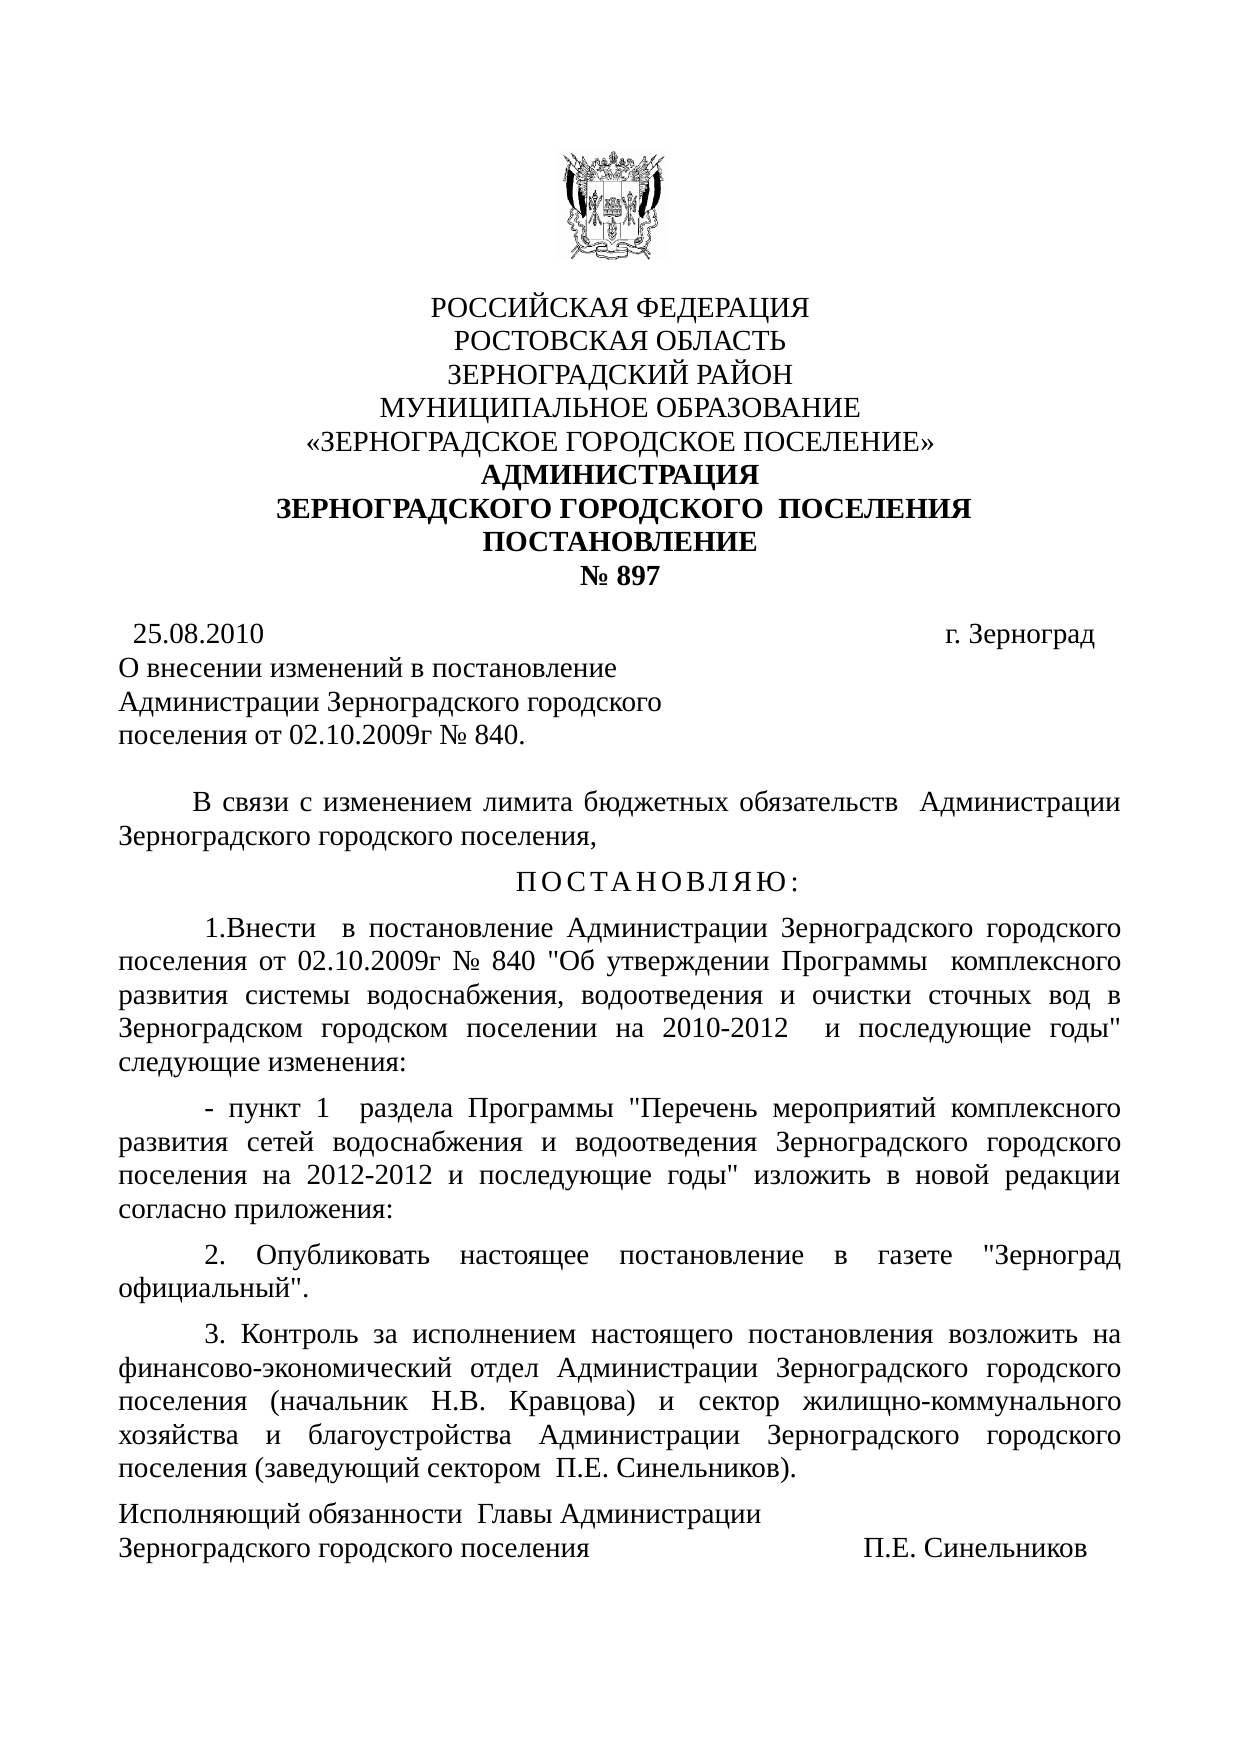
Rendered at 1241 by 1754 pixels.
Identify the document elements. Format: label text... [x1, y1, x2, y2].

text «Зерноградское городское поселение» [118, 424, 1122, 457]
text 1.Внести в постановление Администрации Зерноградского городского поселения от 02.10.2009г № 840 "Об утверждении Программы комплексного развития системы водоснабжения, водоотведения и очистки сточных вод в Зерноградском городском поселении на 2010-2012 и последующие годы" следующие изменения: [118, 910, 1122, 1078]
text Исполняющий обязанности Главы Администрации [118, 1497, 1122, 1530]
text № 897 [118, 558, 1122, 592]
text В связи с изменением лимита бюджетных обязательств Администрации Зерноградского городского поселения, [118, 784, 1122, 851]
text ЗЕРНОГРАДСКОГО ГОРОДСКОГО ПОСЕЛЕНИЯ [118, 491, 1122, 524]
text МУНИЦИПАЛЬНОЕ ОБРАЗОВАНИЕ [118, 390, 1122, 424]
text ПОСТАНОВЛЯЮ: [118, 864, 1122, 897]
text РОССИЙСКАЯ ФЕДЕРАЦИЯ [118, 290, 1122, 323]
text 25.08.2010 г. Зерноград [118, 617, 1122, 650]
text АДМИНИСТРАЦИЯ [118, 457, 1122, 491]
text ЗЕРНОГРАДСКИЙ РАЙОН [118, 357, 1122, 390]
text - пункт 1 раздела Программы "Перечень мероприятий комплексного развития сетей водоснабжения и водоотведения Зерноградского городского поселения на 2012-2012 и последующие годы" изложить в новой редакции согласно приложения: [118, 1090, 1122, 1224]
text 2. Опубликовать настоящее постановление в газете "Зерноград официальный". [118, 1237, 1122, 1304]
text РОСТОВСКАЯ ОБЛАСТЬ [118, 323, 1122, 357]
text О внесении изменений в постановление Администрации Зерноградского городского поселения от 02.10.2009г № 840. [118, 650, 714, 751]
text 3. Контроль за исполнением настоящего постановления возложить на финансово-экономический отдел Администрации Зерноградского городского поселения (начальник Н.В. Кравцова) и сектор жилищно-коммунального хозяйства и благоустройства Администрации Зерноградского городского поселения (заведующий сектором П.Е. Синельников). [118, 1316, 1122, 1484]
text Зерноградского городского поселения П.Е. Синельников [118, 1530, 1122, 1564]
text ПОСТАНОВЛЕНИЕ [118, 524, 1122, 558]
